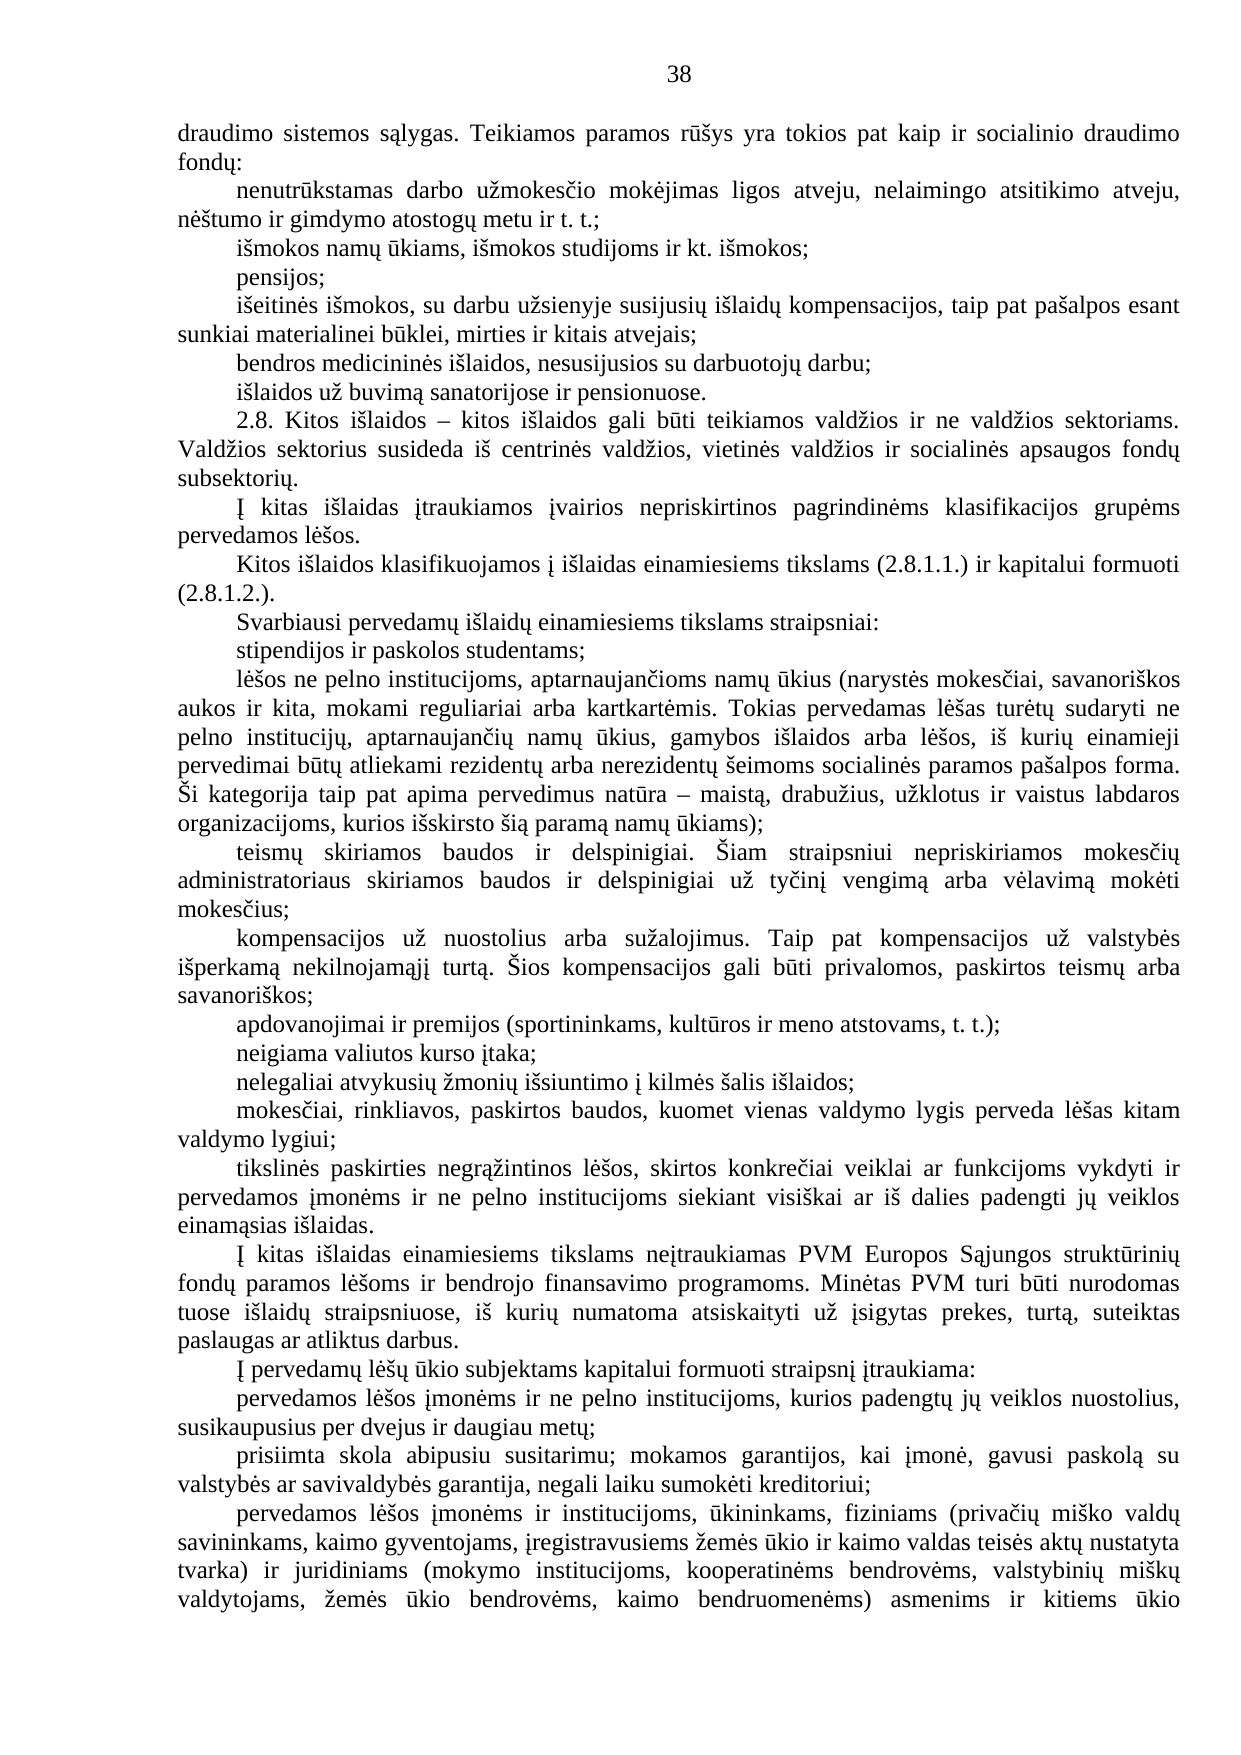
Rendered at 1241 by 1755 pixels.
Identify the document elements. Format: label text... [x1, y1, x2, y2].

text bendros medicininės išlaidos, nesusijusios su darbuotojų darbu; [177, 348, 1181, 377]
text nelegaliai atvykusių žmonių išsiuntimo į kilmės šalis išlaidos; [177, 1067, 1181, 1096]
text Svarbiausi pervedamų išlaidų einamiesiems tikslams straipsniai: [177, 607, 1181, 636]
text stipendijos ir paskolos studentams; [177, 636, 1181, 664]
text Į pervedamų lėšų ūkio subjektams kapitalui formuoti straipsnį įtraukiama: [177, 1354, 1181, 1383]
text neigiama valiutos kurso įtaka; [177, 1038, 1181, 1067]
text draudimo sistemos sąlygas. Teikiamos paramos rūšys yra tokios pat kaip ir socialinio draudimo fondų: [177, 118, 1181, 176]
text pervedamos lėšos įmonėms ir ne pelno institucijoms, kurios padengtų jų veiklos nuostolius, susikaupusius per dvejus ir daugiau metų; [177, 1383, 1181, 1441]
text Į kitas išlaidas einamiesiems tikslams neįtraukiamas PVM Europos Sąjungos struktūrinių fondų paramos lėšoms ir bendrojo finansavimo programoms. Minėtas PVM turi būti nurodomas tuose išlaidų straipsniuose, iš kurių numatoma atsiskaityti už įsigytas prekes, turtą, suteiktas paslaugas ar atliktus darbus. [177, 1239, 1181, 1354]
text pervedamos lėšos įmonėms ir institucijoms, ūkininkams, fiziniams (privačių miško valdų savininkams, kaimo gyventojams, įregistravusiems žemės ūkio ir kaimo valdas teisės aktų nustatyta tvarka) ir juridiniams (mokymo institucijoms, kooperatinėms bendrovėms, valstybinių miškų valdytojams, žemės ūkio bendrovėms, kaimo bendruomenėms) asmenims ir kitiems ūkio [177, 1498, 1181, 1613]
text išmokos namų ūkiams, išmokos studijoms ir kt. išmokos; [177, 233, 1181, 262]
text Į kitas išlaidas įtraukiamos įvairios nepriskirtinos pagrindinėms klasifikacijos grupėms pervedamos lėšos. [177, 492, 1181, 549]
text išlaidos už buvimą sanatorijose ir pensionuose. [177, 377, 1181, 406]
text Kitos išlaidos klasifikuojamos į išlaidas einamiesiems tikslams (2.8.1.1.) ir kapitalui formuoti (2.8.1.2.). [177, 549, 1181, 607]
text teismų skiriamos baudos ir delspinigiai. Šiam straipsniui nepriskiriamos mokesčių administratoriaus skiriamos baudos ir delspinigiai už tyčinį vengimą arba vėlavimą mokėti mokesčius; [177, 837, 1181, 923]
text 2.8. Kitos išlaidos – kitos išlaidos gali būti teikiamos valdžios ir ne valdžios sektoriams. Valdžios sektorius susideda iš centrinės valdžios, vietinės valdžios ir socialinės apsaugos fondų subsektorių. [177, 406, 1181, 492]
text mokesčiai, rinkliavos, paskirtos baudos, kuomet vienas valdymo lygis perveda lėšas kitam valdymo lygiui; [177, 1096, 1181, 1153]
text kompensacijos už nuostolius arba sužalojimus. Taip pat kompensacijos už valstybės išperkamą nekilnojamąjį turtą. Šios kompensacijos gali būti privalomos, paskirtos teismų arba savanoriškos; [177, 923, 1181, 1009]
text nenutrūkstamas darbo užmokesčio mokėjimas ligos atveju, nelaimingo atsitikimo atveju, nėštumo ir gimdymo atostogų metu ir t. t.; [177, 176, 1181, 233]
text išeitinės išmokos, su darbu užsienyje susijusių išlaidų kompensacijos, taip pat pašalpos esant sunkiai materialinei būklei, mirties ir kitais atvejais; [177, 291, 1181, 348]
text prisiimta skola abipusiu susitarimu; mokamos garantijos, kai įmonė, gavusi paskolą su valstybės ar savivaldybės garantija, negali laiku sumokėti kreditoriui; [177, 1441, 1181, 1498]
text tikslinės paskirties negrąžintinos lėšos, skirtos konkrečiai veiklai ar funkcijoms vykdyti ir pervedamos įmonėms ir ne pelno institucijoms siekiant visiškai ar iš dalies padengti jų veiklos einamąsias išlaidas. [177, 1153, 1181, 1239]
text apdovanojimai ir premijos (sportininkams, kultūros ir meno atstovams, t. t.); [177, 1009, 1181, 1038]
text pensijos; [177, 262, 1181, 291]
text lėšos ne pelno institucijoms, aptarnaujančioms namų ūkius (narystės mokesčiai, savanoriškos aukos ir kita, mokami reguliariai arba kartkartėmis. Tokias pervedamas lėšas turėtų sudaryti ne pelno institucijų, aptarnaujančių namų ūkius, gamybos išlaidos arba lėšos, iš kurių einamieji pervedimai būtų atliekami rezidentų arba nerezidentų šeimoms socialinės paramos pašalpos forma. Ši kategorija taip pat apima pervedimus natūra – maistą, drabužius, užklotus ir vaistus labdaros organizacijoms, kurios išskirsto šią paramą namų ūkiams); [177, 664, 1181, 837]
